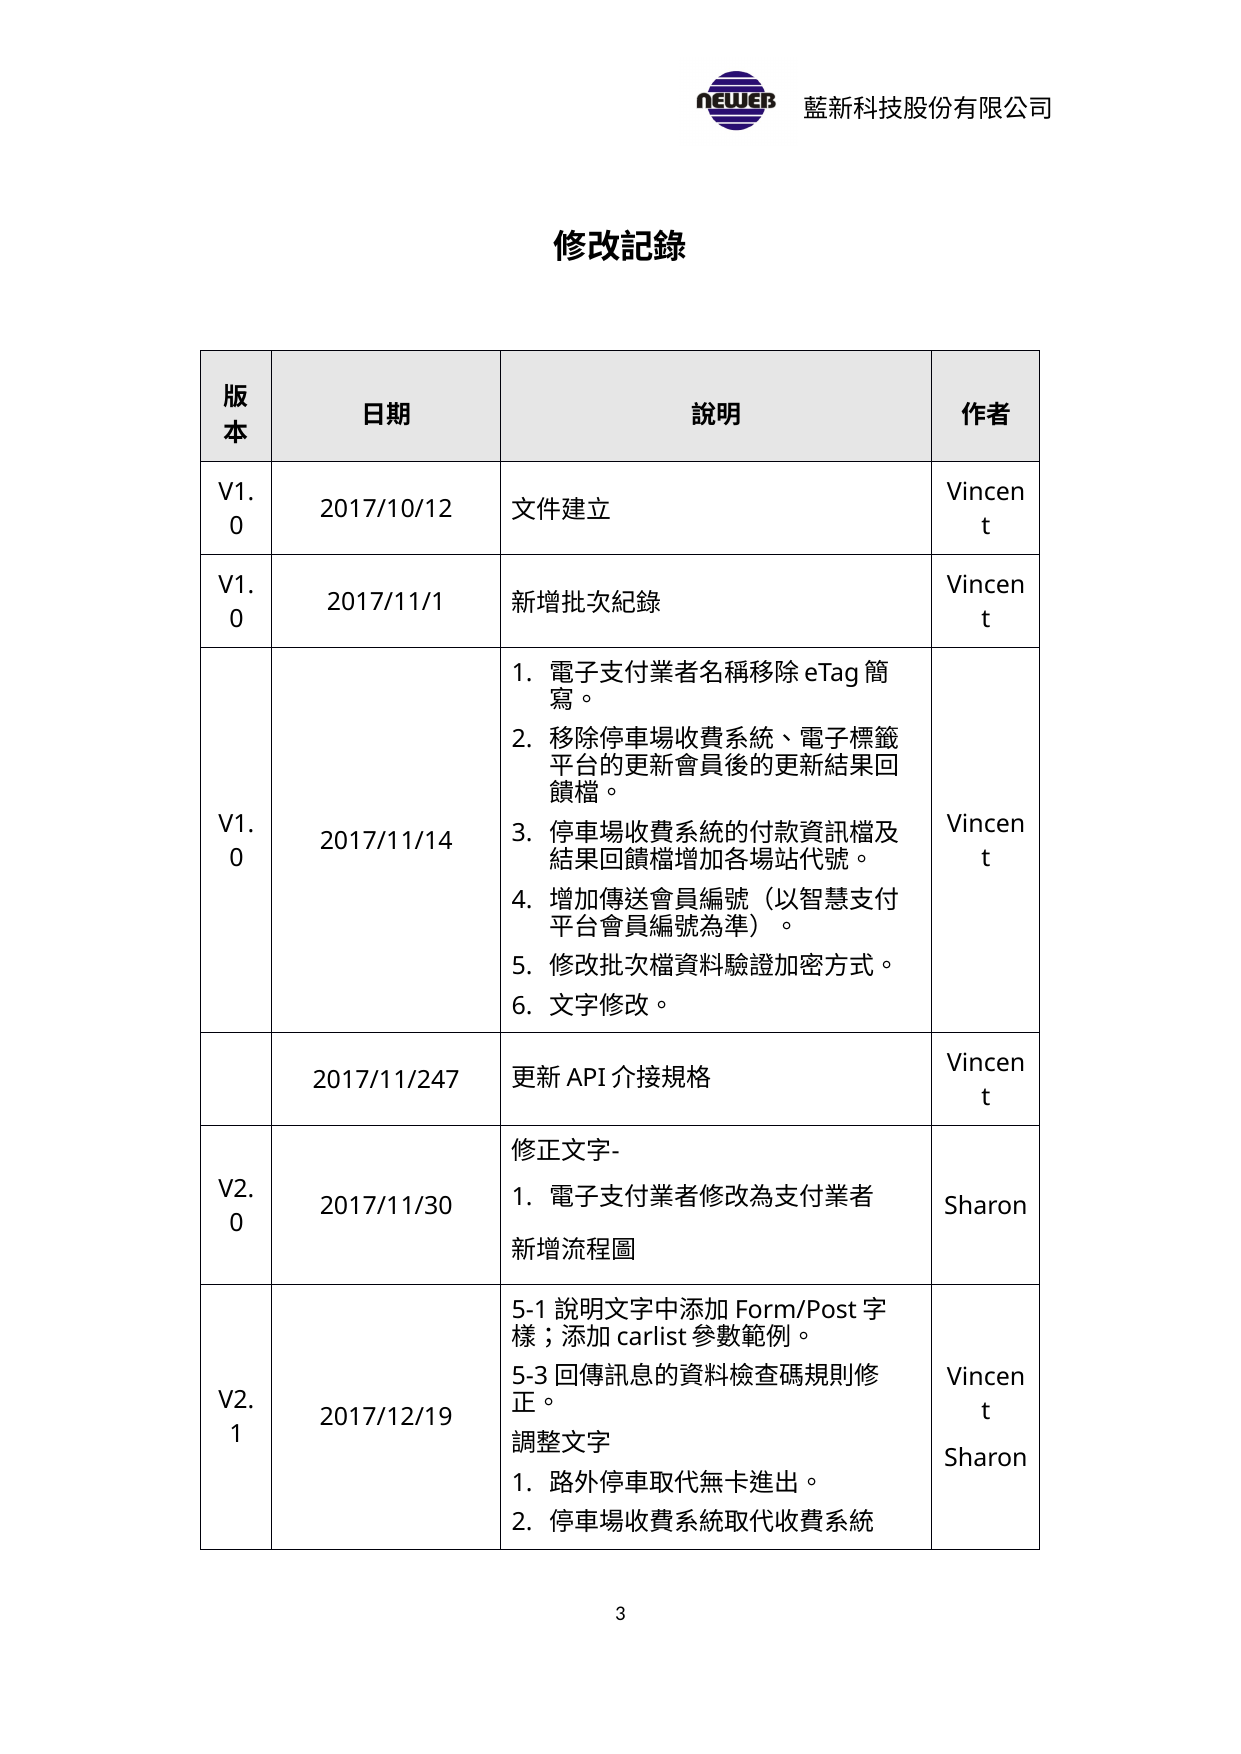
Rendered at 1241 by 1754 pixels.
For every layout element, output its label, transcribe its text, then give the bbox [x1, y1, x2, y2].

table_cell Vincent [932, 555, 1039, 647]
table_cell V1.0 [201, 648, 271, 1032]
table_cell Vincent [932, 648, 1039, 1032]
table_cell 2017/11/1 [272, 555, 500, 647]
table_cell Sharon [932, 1126, 1039, 1284]
table_cell 5-1 說明文字中添加Form/Post字樣；添加carlist參數範例。 5-3 回傳訊息的資料檢查碼規則修正。 調整文字 路外停車取代無卡進出。 停車場收費系統取代收費系統 [501, 1285, 931, 1548]
table_cell Vincent [932, 462, 1039, 554]
text 修改記錄 [187, 200, 1053, 275]
table_cell V1.0 [201, 555, 271, 647]
table_cell [201, 1033, 271, 1125]
table_cell Vincent Sharon [932, 1285, 1039, 1548]
table_cell 文件建立 [501, 462, 931, 554]
table_cell 2017/12/19 [272, 1285, 500, 1548]
table_cell V1.0 [201, 462, 271, 554]
table_header 版本 [201, 351, 271, 461]
table_cell 更新API介接規格 [501, 1033, 931, 1125]
table_header 說明 [501, 351, 931, 461]
table_cell V2.1 [201, 1285, 271, 1548]
table_cell 2017/11/30 [272, 1126, 500, 1284]
table_cell 電子支付業者名稱移除eTag簡寫。 移除停車場收費系統、電子標籤平台的更新會員後的更新結果回饋檔。 停車場收費系統的付款資訊檔及結果回饋檔增加各場站代號。 增加傳送會員編號（以智慧支付平台會員編號為準）。 修改批次檔資料驗證加密方式。 文字修改。 [501, 648, 931, 1032]
table_cell 2017/10/12 [272, 462, 500, 554]
picture [678, 57, 799, 146]
table_cell 2017/11/14 [272, 648, 500, 1032]
table_header 作者 [932, 351, 1039, 461]
table_cell Vincent [932, 1033, 1039, 1125]
table_header 日期 [272, 351, 500, 461]
table_cell V2.0 [201, 1126, 271, 1284]
table_cell 新增批次紀錄 [501, 555, 931, 647]
table_cell 修正文字- 電子支付業者修改為支付業者 新增流程圖 [501, 1126, 931, 1284]
table_cell 2017/11/247 [272, 1033, 500, 1125]
